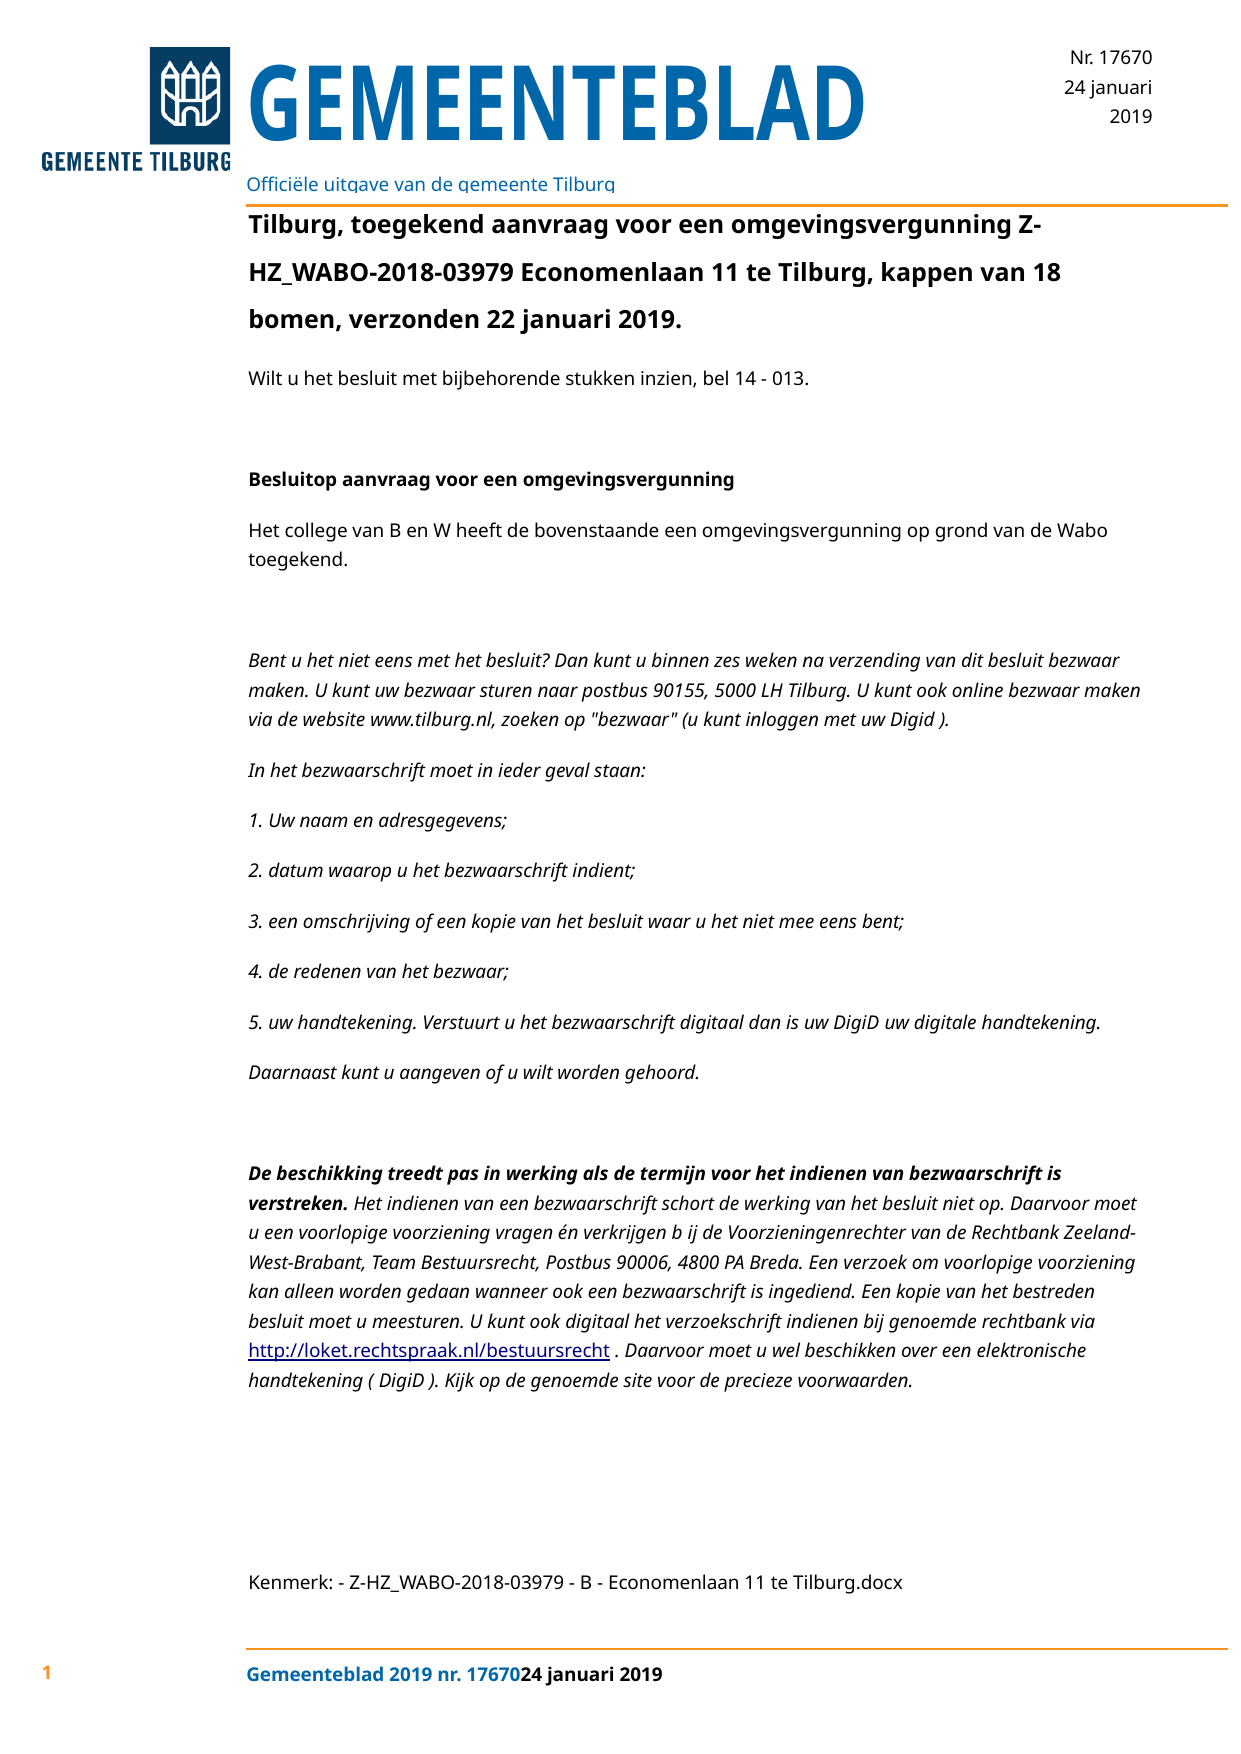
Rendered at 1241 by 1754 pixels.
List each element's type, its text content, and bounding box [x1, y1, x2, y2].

text Besluitop aanvraag voor een omgevingsvergunning [248, 466, 1152, 492]
text Bent u het niet eens met het besluit? Dan kunt u binnen zes weken na verzending van dit besluit bezwaar maken. U kunt uw bezwaar sturen naar postbus 90155, 5000 LH Tilburg. U kunt ook online bezwaar maken via de website www.tilburg.nl, zoeken op "bezwaar" (u kunt inloggen met uw Digid ). [248, 647, 1152, 732]
text Kenmerk: - Z-HZ_WABO-2018-03979 - B - Economenlaan 11 te Tilburg.docx [248, 1569, 1152, 1594]
text In het bezwaarschrift moet in ieder geval staan: [248, 757, 1152, 782]
text Tilburg, toegekend aanvraag voor een omgevingsvergunning Z-HZ_WABO-2018-03979 Economenlaan 11 te Tilburg, kappen van 18 bomen, verzonden 22 januari 2019. [248, 207, 1152, 336]
text Het college van B en W heeft de bovenstaande een omgevingsvergunning op grond van de Wabo toegekend. [248, 517, 1152, 572]
text De beschikking treedt pas in werking als de termijn voor het indienen van bezwaarschrift is verstreken. Het indienen van een bezwaarschrift schort de werking van het besluit niet op. Daarvoor moet u een voorlopige voorziening vragen én verkrijgen b ij de Voorzieningenrechter van de Rechtbank Zeeland-West-Brabant, Team Bestuursrecht, Postbus 90006, 4800 PA Breda. Een verzoek om voorlopige voorziening kan alleen worden gedaan wanneer ook een bezwaarschrift is ingediend. Een kopie van het bestreden besluit moet u meesturen. U kunt ook digitaal het verzoekschrift indienen bij genoemde rechtbank via http://loket.rechtspraak.nl/bestuursrecht . Daarvoor moet u wel beschikken over een elektronische handtekening ( DigiD ). Kijk op de genoemde site voor de precieze voorwaarden. [248, 1160, 1152, 1393]
text 2. datum waarop u het bezwaarschrift indient; [248, 858, 1152, 883]
text 5. uw handtekening. Verstuurt u het bezwaarschrift digitaal dan is uw DigiD uw digitale handtekening. [248, 1009, 1152, 1034]
text Daarnaast kunt u aangeven of u wilt worden gehoord. [248, 1059, 1152, 1085]
text 1. Uw naam en adresgegevens; [248, 807, 1152, 833]
text 4. de redenen van het bezwaar; [248, 958, 1152, 984]
text Wilt u het besluit met bijbehorende stukken inzien, bel 14 - 013. [248, 366, 1152, 391]
picture [41, 47, 231, 172]
text 3. een omschrijving of een kopie van het besluit waar u het niet mee eens bent; [248, 908, 1152, 934]
